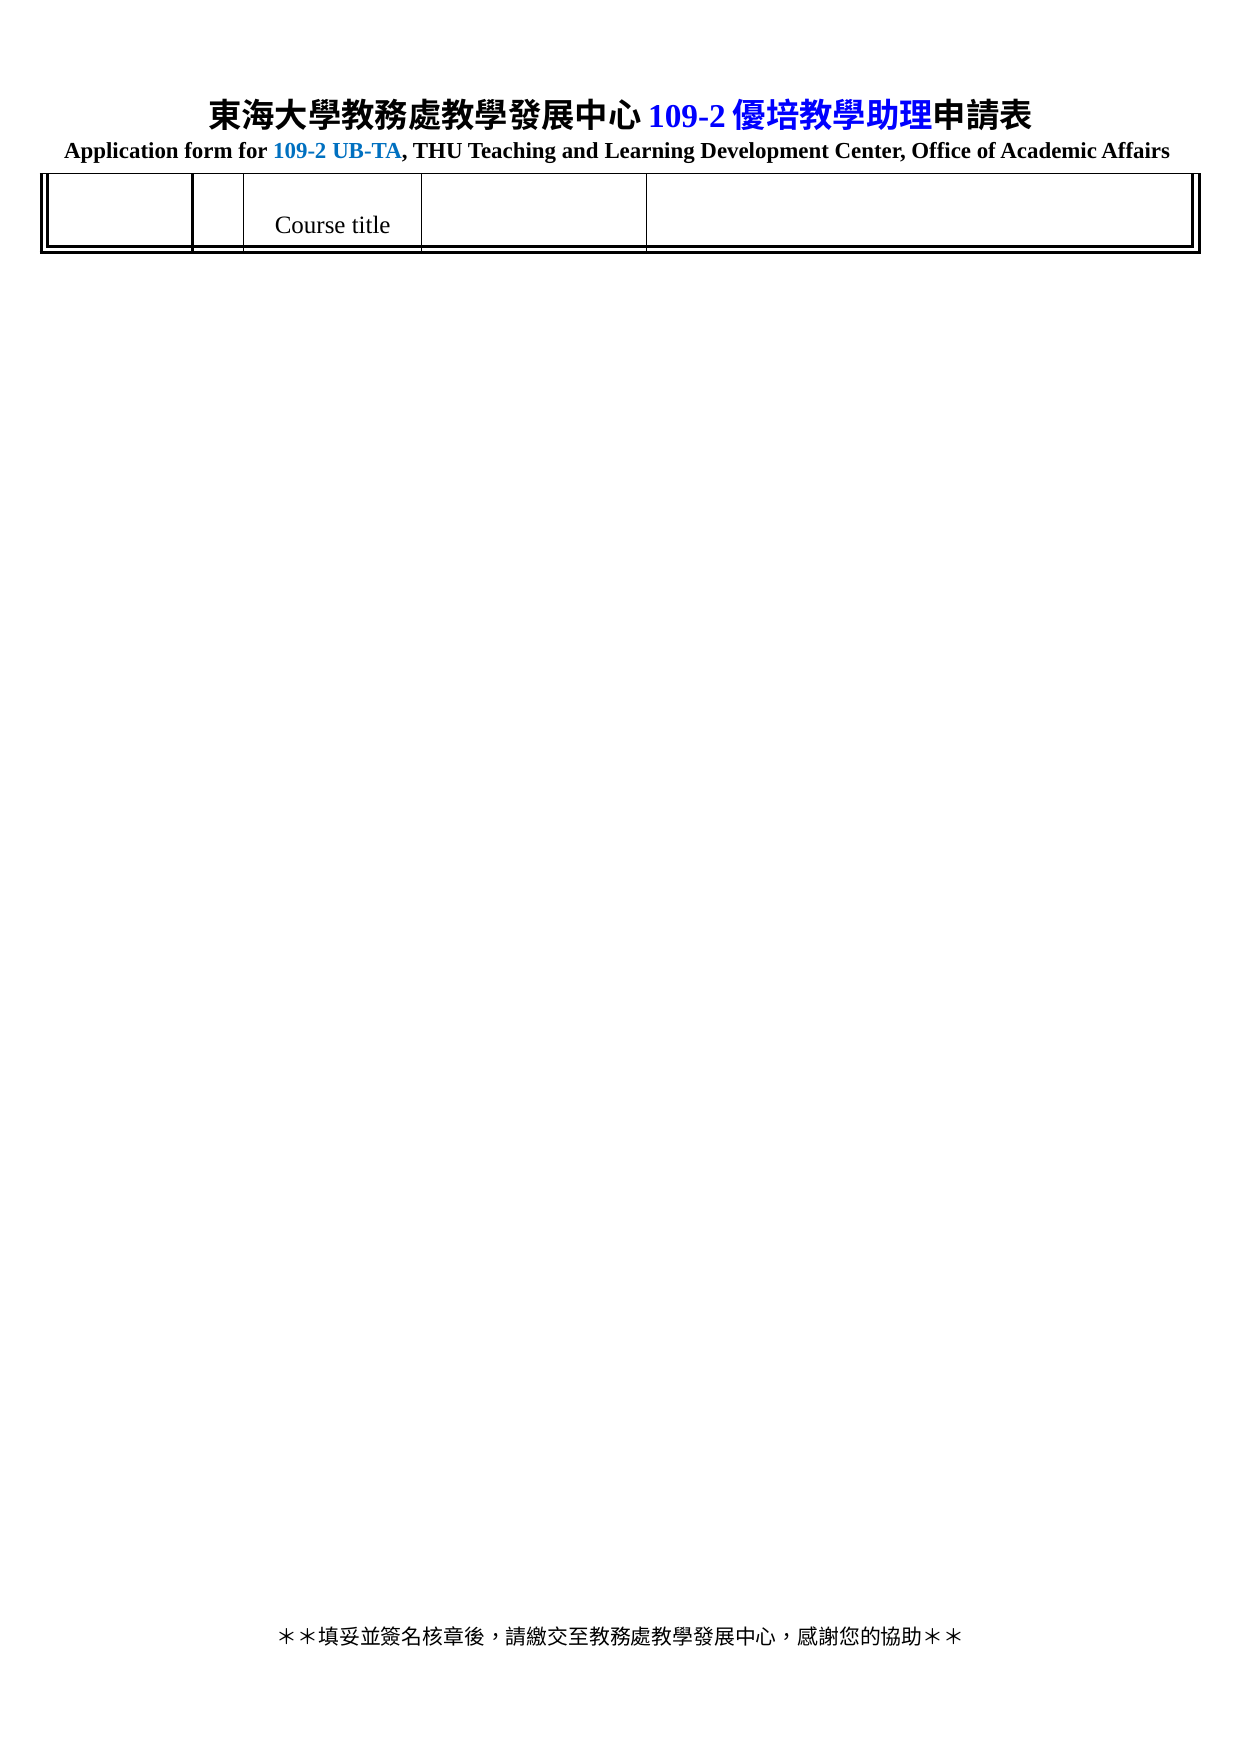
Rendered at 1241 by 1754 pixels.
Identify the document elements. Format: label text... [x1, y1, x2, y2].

table_cell [422, 174, 646, 245]
table_cell [49, 174, 191, 245]
table_cell Course title [244, 174, 421, 245]
table_cell [647, 174, 1191, 245]
table_cell [194, 174, 243, 245]
